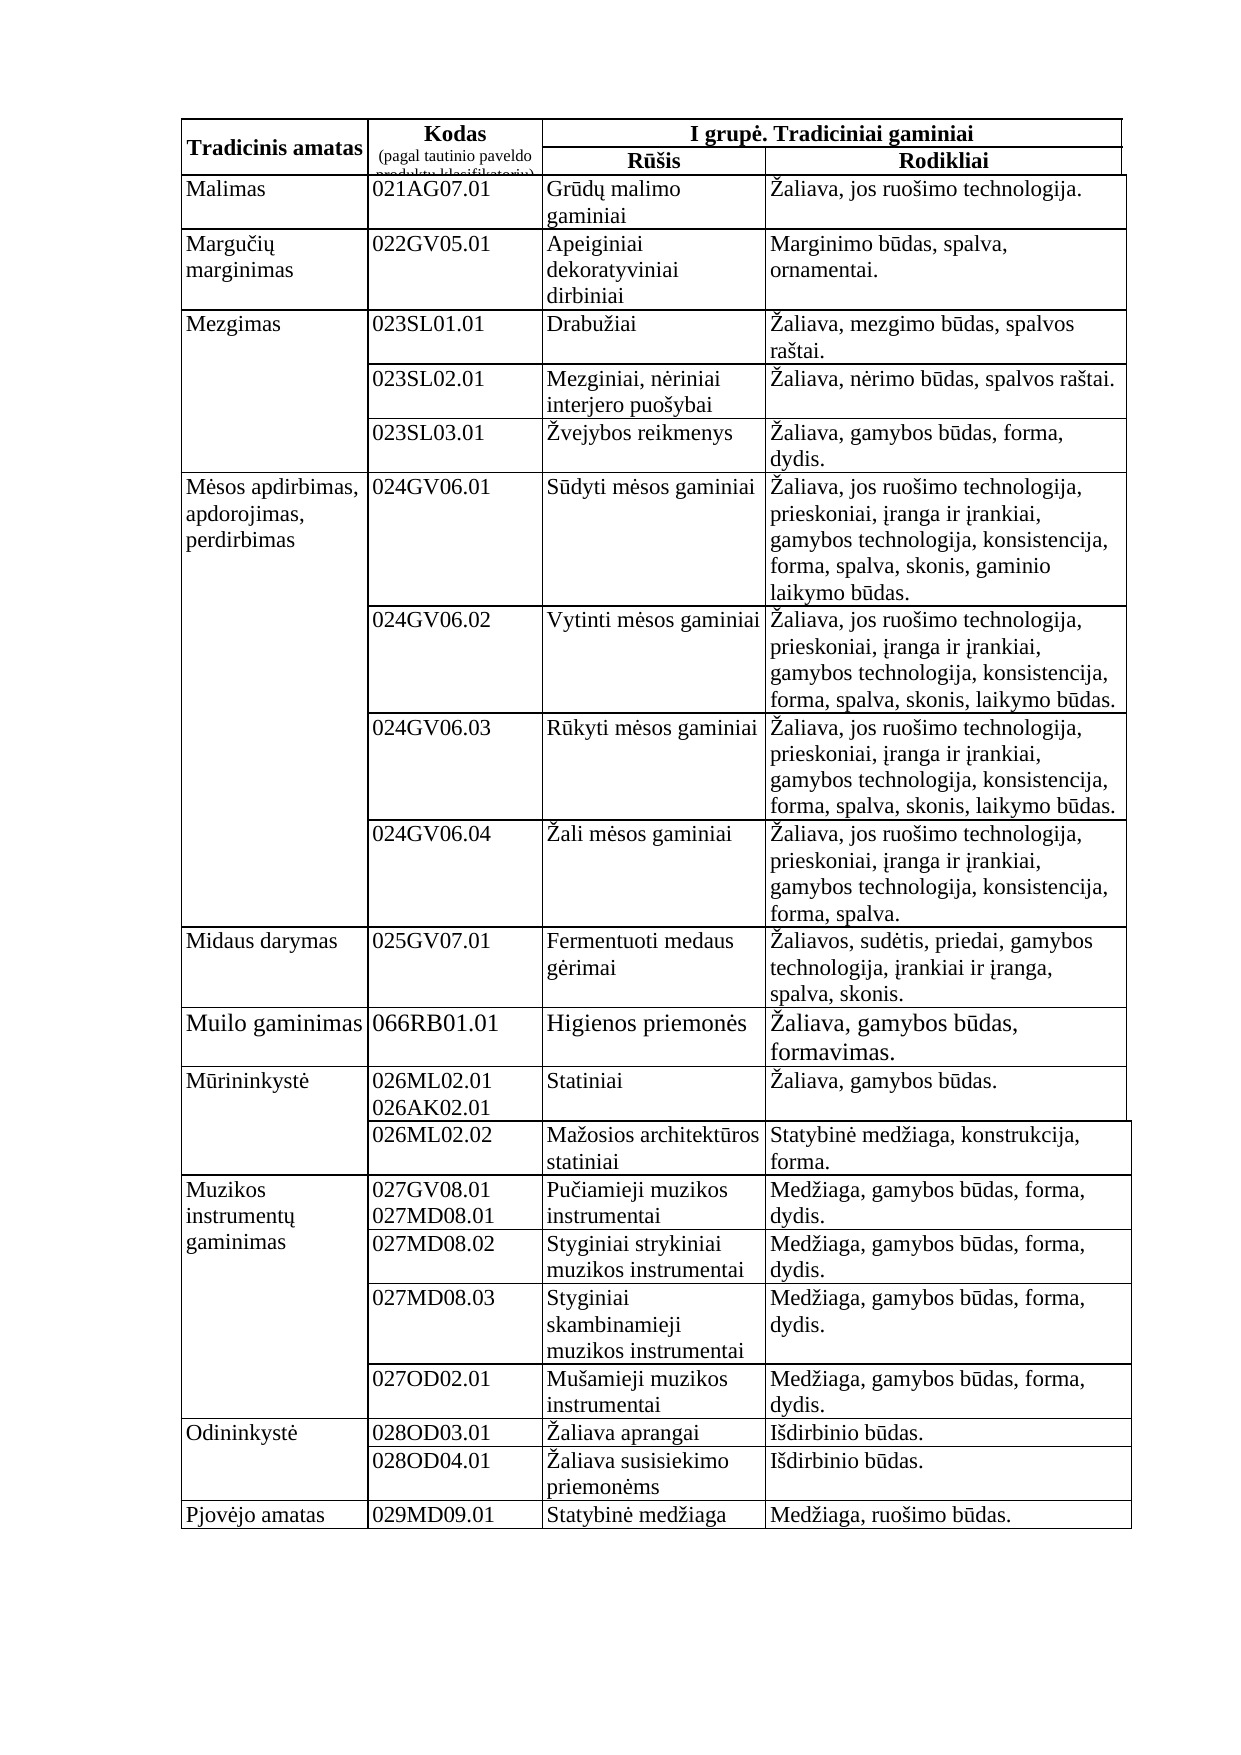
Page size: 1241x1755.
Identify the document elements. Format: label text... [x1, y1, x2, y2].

table_header I grupė. Tradiciniai gaminiai [543, 120, 1121, 146]
table_cell [1122, 146, 1126, 174]
table_cell Žaliava, jos ruošimo technologija, prieskoniai, įranga ir įrankiai, gamybos technologija, konsistencija, forma, spalva, skonis, laikymo būdas. [766, 607, 1126, 712]
table_cell Rodikliai [766, 148, 1121, 174]
table_cell Mezginiai, nėriniai interjero puošybai [543, 365, 765, 417]
table_cell 026ML02.02 [369, 1122, 542, 1174]
table_cell Statiniai [543, 1067, 765, 1120]
table_cell Žaliava, gamybos būdas, formavimas. [766, 1008, 1126, 1066]
table_cell Statybinė medžiaga, konstrukcija, forma. [766, 1122, 1131, 1174]
table_header [1126, 118, 1131, 146]
table_cell 024GV06.02 [369, 607, 542, 712]
table_cell Styginiai strykiniai muzikos instrumentai [543, 1230, 765, 1283]
table_cell 027OD02.01 [369, 1365, 542, 1418]
table_cell Higienos priemonės [543, 1008, 765, 1066]
table_cell Pjovėjo amatas [182, 1501, 367, 1528]
table_cell Pučiamieji muzikos instrumentai [543, 1176, 765, 1228]
table_cell Žaliava, gamybos būdas. [766, 1067, 1126, 1120]
table_cell 024GV06.03 [369, 714, 542, 819]
table_cell [1127, 1007, 1131, 1066]
table_cell 022GV05.01 [369, 230, 542, 309]
table_cell Žaliava, mezgimo būdas, spalvos raštai. [766, 311, 1126, 363]
table_cell 027MD08.02 [369, 1230, 542, 1283]
table_cell 026ML02.01 026AK02.01 [369, 1067, 542, 1120]
table_cell [1127, 926, 1131, 1007]
table_cell [1127, 819, 1131, 926]
table_cell 024GV06.04 [369, 821, 542, 926]
table_cell Medžiaga, gamybos būdas, forma, dydis. [766, 1365, 1131, 1418]
table_cell Žaliava, nėrimo būdas, spalvos raštai. [766, 365, 1126, 417]
table_cell Žaliavos, sudėtis, priedai, gamybos technologija, įrankiai ir įranga, spalva, skonis. [766, 928, 1126, 1007]
table_cell Marginimo būdas, spalva, ornamentai. [766, 230, 1126, 309]
table_cell [1127, 309, 1131, 363]
table_cell Apeiginiai dekoratyviniai dirbiniai [543, 230, 765, 309]
table_cell Žaliava, jos ruošimo technologija. [766, 176, 1126, 228]
table_cell Medžiaga, gamybos būdas, forma, dydis. [766, 1230, 1131, 1283]
table_cell Mūrininkystė [182, 1067, 367, 1174]
table_cell Mėsos apdirbimas, apdorojimas, perdirbimas [182, 473, 367, 926]
table_cell Malimas [182, 176, 367, 228]
table_cell Mušamieji muzikos instrumentai [543, 1365, 765, 1418]
table_cell [1127, 472, 1131, 605]
table_cell Mažosios architektūros statiniai [543, 1122, 765, 1174]
table_cell [1127, 605, 1131, 712]
table_cell Žvejybos reikmenys [543, 419, 765, 472]
table_cell [1126, 146, 1131, 174]
table_cell Mezgimas [182, 311, 367, 472]
table_cell Žaliava, jos ruošimo technologija, prieskoniai, įranga ir įrankiai, gamybos technologija, konsistencija, forma, spalva, skonis, laikymo būdas. [766, 714, 1126, 819]
table_cell Drabužiai [543, 311, 765, 363]
table_cell Rūšis [543, 148, 765, 174]
table_cell Grūdų malimo gaminiai [543, 176, 765, 228]
table_cell 025GV07.01 [369, 928, 542, 1007]
table_cell 021AG07.01 [369, 176, 542, 228]
table_cell 028OD04.01 [369, 1447, 542, 1500]
table_header Kodas (pagal tautinio paveldo produktų klasifikatorių) [369, 120, 542, 174]
table_cell [1127, 363, 1131, 417]
table_cell Margučių marginimas [182, 230, 367, 309]
table_cell Rūkyti mėsos gaminiai [543, 714, 765, 819]
table_cell Midaus darymas [182, 928, 367, 1007]
table_cell 066RB01.01 [369, 1008, 542, 1066]
table_cell Išdirbinio būdas. [766, 1447, 1131, 1500]
table_header [1122, 118, 1126, 146]
table_cell Žaliava, gamybos būdas, forma, dydis. [766, 419, 1126, 472]
table_cell Žali mėsos gaminiai [543, 821, 765, 926]
table_cell Išdirbinio būdas. [766, 1419, 1131, 1446]
table_cell Sūdyti mėsos gaminiai [543, 473, 765, 605]
table_cell Styginiai skambinamieji muzikos instrumentai [543, 1284, 765, 1363]
table_cell [1127, 228, 1131, 309]
table_cell Odininkystė [182, 1419, 367, 1500]
table_cell Medžiaga, ruošimo būdas. [766, 1501, 1131, 1528]
table_cell Muilo gaminimas [182, 1008, 367, 1066]
table_cell [1127, 1066, 1131, 1120]
table_cell Žaliava, jos ruošimo technologija, prieskoniai, įranga ir įrankiai, gamybos technologija, konsistencija, forma, spalva. [766, 821, 1126, 926]
table_cell 027GV08.01 027MD08.01 [369, 1176, 542, 1228]
table_cell 027MD08.03 [369, 1284, 542, 1363]
table_cell Fermentuoti medaus gėrimai [543, 928, 765, 1007]
table_header Tradicinis amatas [182, 120, 367, 174]
table_cell [1127, 712, 1131, 819]
table_cell 023SL03.01 [369, 419, 542, 472]
table_cell Žaliava susisiekimo priemonėms [543, 1447, 765, 1500]
table_cell Medžiaga, gamybos būdas, forma, dydis. [766, 1284, 1131, 1363]
table_cell Žaliava, jos ruošimo technologija, prieskoniai, įranga ir įrankiai, gamybos technologija, konsistencija, forma, spalva, skonis, gaminio laikymo būdas. [766, 473, 1126, 605]
table_cell Muzikos instrumentų gaminimas [182, 1176, 367, 1418]
table_cell Statybinė medžiaga [543, 1501, 765, 1528]
table_cell [1127, 418, 1131, 472]
table_cell 029MD09.01 [369, 1501, 542, 1528]
table_cell 024GV06.01 [369, 473, 542, 605]
table_cell Žaliava aprangai [543, 1419, 765, 1446]
table_cell Vytinti mėsos gaminiai [543, 607, 765, 712]
table_cell 023SL02.01 [369, 365, 542, 417]
table_cell 028OD03.01 [369, 1419, 542, 1446]
table_cell [1127, 174, 1131, 228]
table_cell 023SL01.01 [369, 311, 542, 363]
table_cell Medžiaga, gamybos būdas, forma, dydis. [766, 1176, 1131, 1228]
